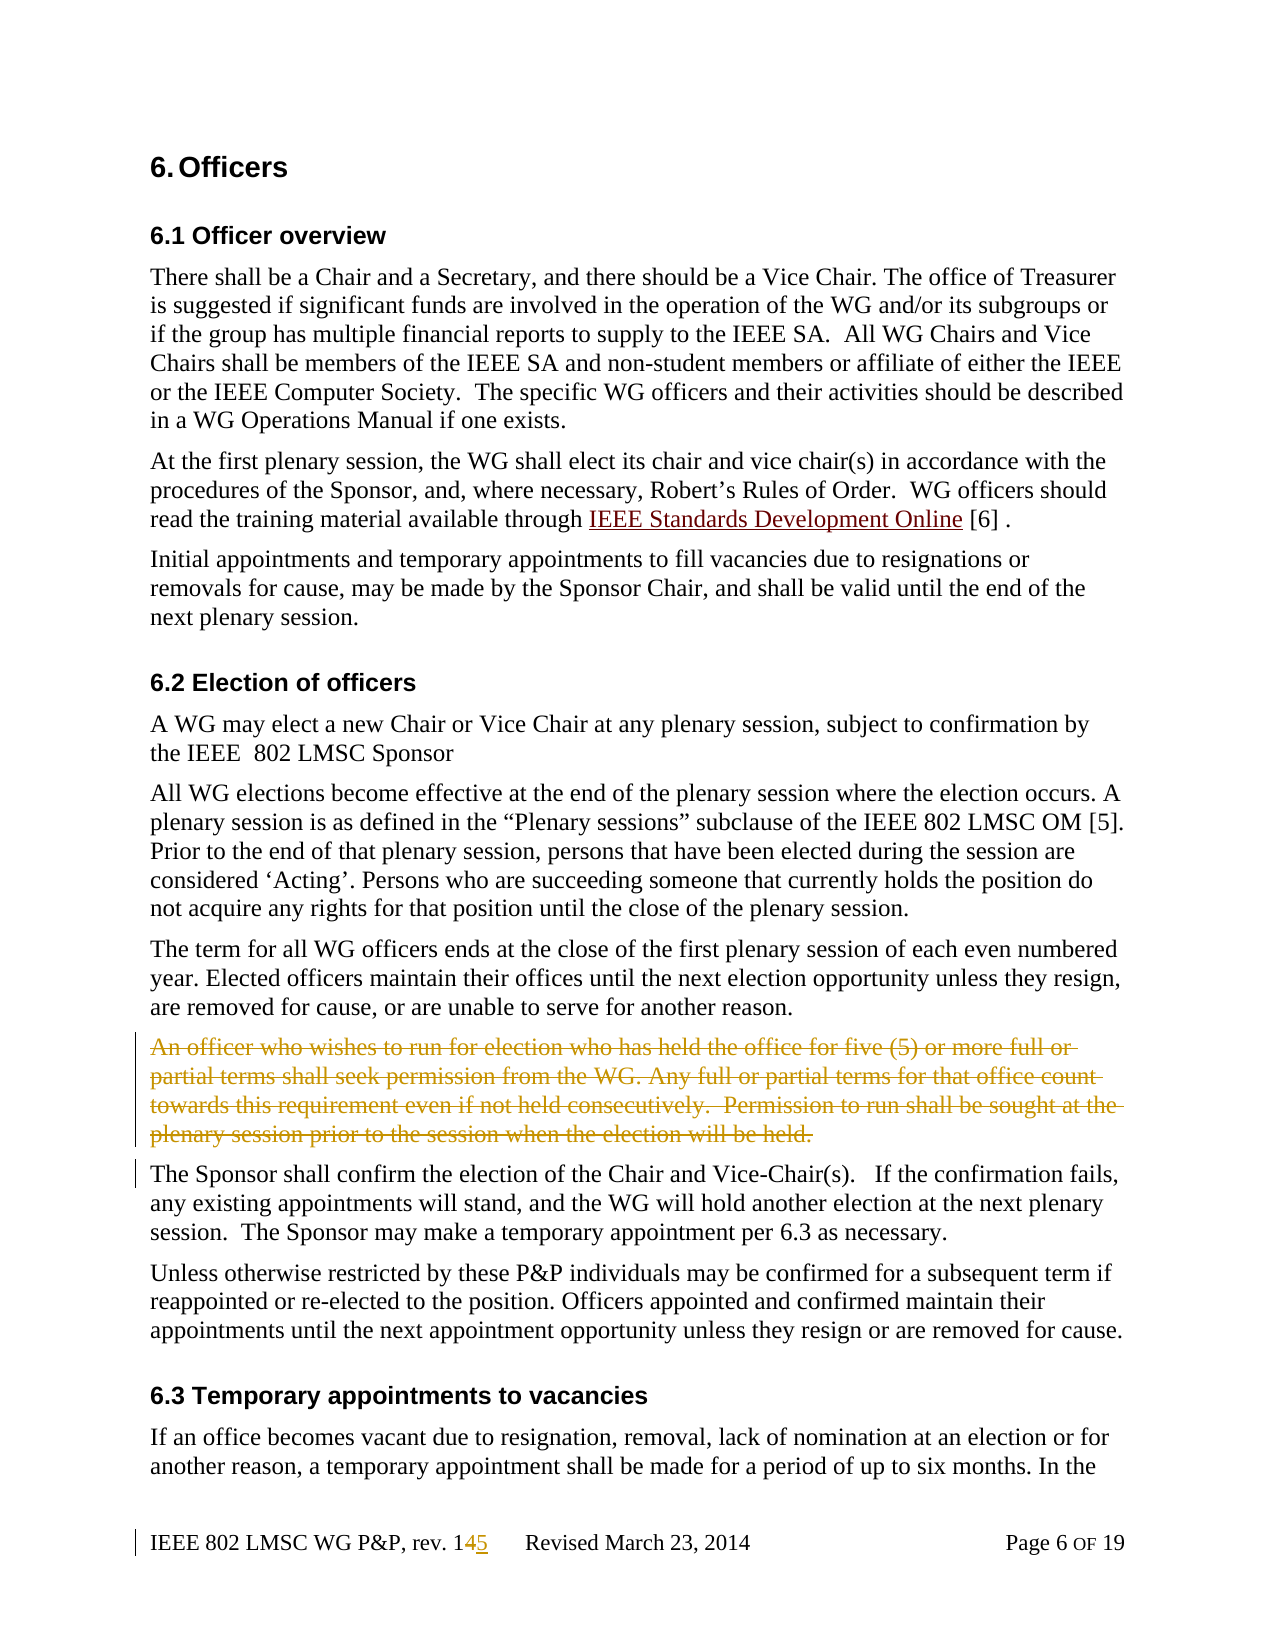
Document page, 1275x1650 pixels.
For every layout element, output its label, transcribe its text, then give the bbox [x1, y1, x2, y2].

subtitle Officer overview [150, 221, 1125, 250]
text The Sponsor shall confirm the election of the Chair and Vice-Chair(s). If the confirmation fails, any existing appointments will stand, and the WG will hold another election at the next plenary session. The Sponsor may make a temporary appointment per 6.3 as necessary. [150, 1032, 1125, 1246]
text At the first plenary session, the WG shall elect its chair and vice chair(s) in accordance with the procedures of the Sponsor, and, where necessary, Robert’s Rules of Order. WG officers should read the training material available through IEEE Standards Development Online [6] . [150, 446, 1125, 532]
text All WG elections become effective at the end of the plenary session where the election occurs. A plenary session is as defined in the “Plenary sessions” subclause of the IEEE 802 LMSC OM [5]. Prior to the end of that plenary session, persons that have been elected during the session are considered ‘Acting’. Persons who are succeeding someone that currently holds the position do not acquire any rights for that position until the close of the plenary session. [150, 778, 1125, 922]
text Unless otherwise restricted by these P&P individuals may be confirmed for a subsequent term if reappointed or re-elected to the position. Officers appointed and confirmed maintain their appointments until the next appointment opportunity unless they resign or are removed for cause. [150, 1258, 1125, 1344]
subtitle Temporary appointments to vacancies [150, 1381, 1125, 1410]
text The term for all WG officers ends at the close of the first plenary session of each even numbered year. Elected officers maintain their offices until the next election opportunity unless they resign, are removed for cause, or are unable to serve for another reason. [150, 934, 1125, 1020]
subtitle Officers [150, 150, 1125, 183]
text There shall be a Chair and a Secretary, and there should be a Vice Chair. The office of Treasurer is suggested if significant funds are involved in the operation of the WG and/or its subgroups or if the group has multiple financial reports to supply to the IEEE SA. All WG Chairs and Vice Chairs shall be members of the IEEE SA and non-student members or affiliate of either the IEEE or the IEEE Computer Society. The specific WG officers and their activities should be described in a WG Operations Manual if one exists. [150, 262, 1125, 434]
text A WG may elect a new Chair or Vice Chair at any plenary session, subject to confirmation by the IEEE802 LMSC Sponsor [150, 709, 1125, 766]
subtitle Election of officers [150, 668, 1125, 697]
text Initial appointments and temporary appointments to fill vacancies due to resignations or removals for cause, may be made by the Sponsor Chair, and shall be valid until the end of the next plenary session. [150, 544, 1125, 631]
text If an office becomes vacant due to resignation, removal, lack of nomination at an election or for another reason, a temporary appointment shall be made for a period of up to six months. In the [150, 1422, 1125, 1479]
